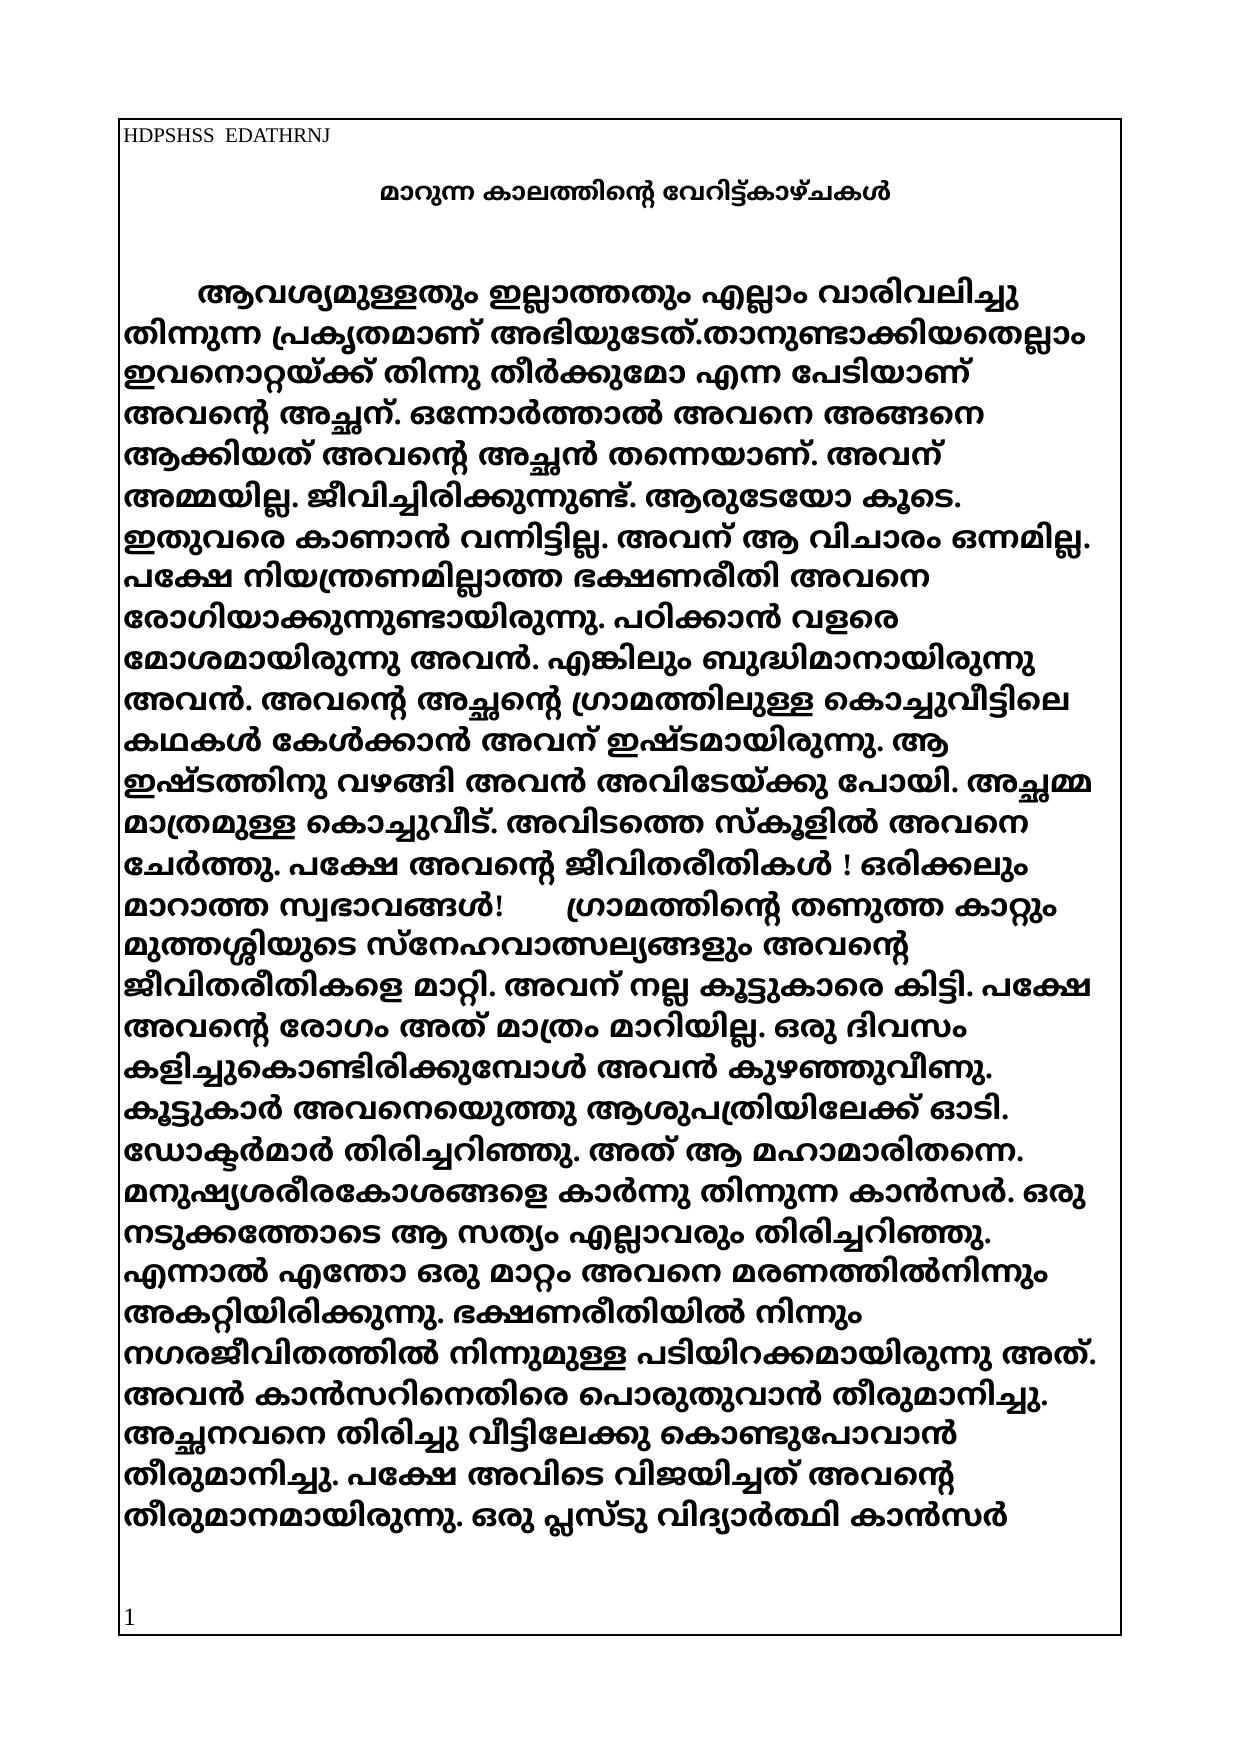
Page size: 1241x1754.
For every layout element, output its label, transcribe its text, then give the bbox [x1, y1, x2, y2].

text മാറുന്ന കാലത്തിന്റെ വേറിട്ട്കാഴ്ചകൾ [123, 177, 1117, 209]
text ആവശ്യമുള്ളതും ഇല്ലാത്തതും എല്ലാം വാരിവലിച്ചു തിന്നുന്ന പ്രകൃതമാണ് അഭിയുടേത്.താനുണ്ടാക്കിയതെല്ലാം ഇവനൊറ്റയ്ക്ക് തിന്നു തീർക്കുമോ എന്ന പേടിയാണ് അവന്റെ അച്ഛന്. ഒന്നോർത്താൽ അവനെ അങ്ങനെ ആക്കിയത് അവന്റെ അച്ഛൻ തന്നെയാണ്. അവന് അമ്മയില്ല. ജീവിച്ചിരിക്കുന്നുണ്ട്. ആരുടേയോ കൂടെ. ഇതുവരെ കാണാൻ വന്നിട്ടില്ല. അവന് ആ വിചാരം ഒന്നമില്ല. ‍പക്ഷേ നിയന്ത്രണമില്ലാത്ത ഭക്ഷണരീതി അവനെ രോഗിയാക്കുന്നുണ്ടായിരുന്നു. പഠിക്കാൻ വളരെ മോശമായിരുന്നു അവൻ. എങ്കിലും ബുദ്ധിമാനായിരുന്നു അവൻ. അവന്റെ അച്ഛന്റെ ഗ്രാമത്തിലുള്ള കൊച്ചുവീട്ടിലെ കഥകൾ കേൾക്കാൻ അവന് ഇഷ്ടമായിരുന്നു. ആ ഇഷ്ടത്തിനു വഴങ്ങി അവൻ അവിടേയ്ക്കു പോയി. അച്ഛമ്മ മാത്രമുള്ള കൊച്ചുവീട്. അവിടത്തെ സ്കൂളിൽ അവനെ ചേർത്തു. പക്ഷേ അവന്റെ ജീവിതരീതികൾ ! ഒരിക്കലും മാറാത്ത സ്വഭാവങ്ങൾ! ഗ്രാമത്തിന്റെ തണുത്ത കാറ്റും മുത്തശ്ശിയുടെ സ്നേഹവാത്സല്യങ്ങളും അവന്റെ ജീവിതരീതികളെ മാറ്റി. അവന് നല്ല കൂട്ടുകാരെ കിട്ടി. പക്ഷേ അവന്റെ രോഗം അത് മാത്രം മാറിയില്ല. ഒരു ദിവസം കളിച്ചുകൊണ്ടിരിക്കുമ്പോൾ അവൻ കുഴഞ്ഞുവീണു. കൂട്ടുകാർ അവനെയെുത്തു ആശുപത്രിയിലേക്ക് ഓടി. ഡോക്ടർമാർ തിരിച്ചറിഞ്ഞു. അത് ആ മഹാമാരിതന്നെ. മനുഷ്യശരീരകോശങ്ങളെ കാർന്നു തിന്നുന്ന കാൻസർ. ഒരു നടുക്കത്തോടെ ആ സത്യം എല്ലാവരും തിരിച്ചറിഞ്ഞു. എന്നാൽ എന്തോ ഒരു മാറ്റം അവനെ മരണത്തിൽനിന്നും അകറ്റിയിരിക്കുന്നു. ഭക്ഷണരീതിയിൽ നിന്നും നഗരജീവിതത്തിൽ നിന്നുമുള്ള പടിയിറക്കമായിരുന്നു അത്. അവൻ കാൻസറിനെതിരെ പൊരുതുവാൻ തീരുമാനിച്ചു. അച്ഛനവനെ തിരിച്ചു വീട്ടിലേക്കു കൊണ്ടുപോവാൻ തീരുമാനിച്ചു. പക്ഷേ അവിടെ വിജയിച്ചത് അവന്റെ തീരുമാനമായിരുന്നു. ഒരു പ്ലസ്ടു വിദ്യാർത്ഥി കാൻസർ [123, 274, 1117, 1539]
